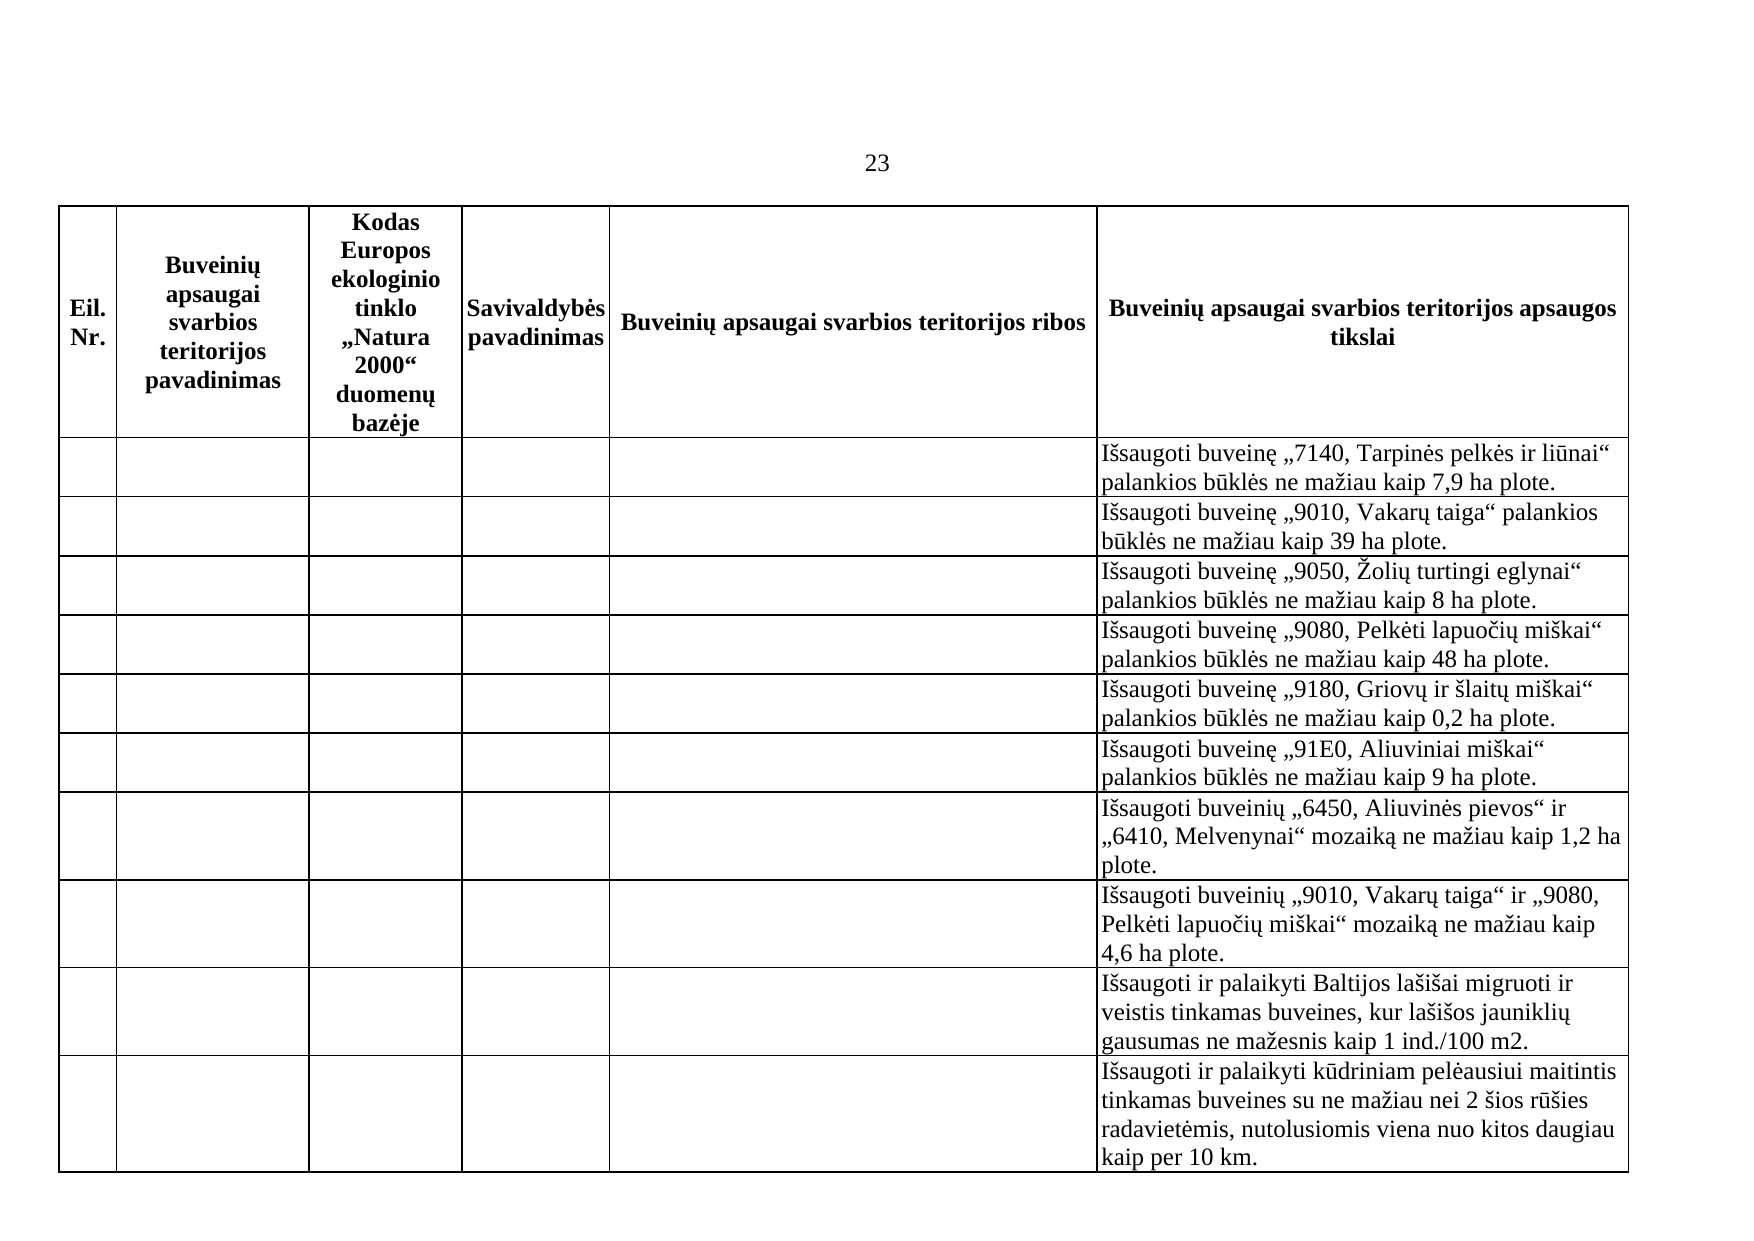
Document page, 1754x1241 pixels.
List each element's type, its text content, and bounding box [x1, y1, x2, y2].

table_cell Išsaugoti buveinių „9010, Vakarų taiga“ ir „9080, Pelkėti lapuočių miškai“ mozaiką ne mažiau kaip 4,6 ha plote. [1098, 881, 1628, 967]
table_cell Išsaugoti buveinę „91E0, Aliuviniai miškai“ palankios būklės ne mažiau kaip 9 ha plote. [1098, 734, 1628, 791]
table_header Savivaldybės pavadinimas [463, 207, 609, 437]
table_cell [610, 438, 1096, 496]
table_cell [60, 793, 116, 879]
table_cell [117, 557, 308, 614]
table_cell Išsaugoti buveinę „9180, Griovų ir šlaitų miškai“ palankios būklės ne mažiau kaip 0,2 ha plote. [1098, 675, 1628, 732]
table_cell [463, 616, 609, 673]
table_cell Išsaugoti buveinių „6450, Aliuvinės pievos“ ir „6410, Melvenynai“ mozaiką ne mažiau kaip 1,2 ha plote. [1098, 793, 1628, 879]
table_cell [117, 968, 308, 1054]
table_cell [117, 675, 308, 732]
table_cell [117, 1056, 308, 1171]
table_header Buveinių apsaugai svarbios teritorijos pavadinimas [117, 207, 308, 437]
table_cell [60, 438, 116, 496]
table_cell [117, 881, 308, 967]
table_cell [610, 1056, 1096, 1171]
table_cell [463, 881, 609, 967]
table_cell [117, 734, 308, 791]
table_cell [463, 793, 609, 879]
table_cell [60, 616, 116, 673]
table_cell [610, 616, 1096, 673]
table_cell Išsaugoti ir palaikyti kūdriniam pelėausiui maitintis tinkamas buveines su ne mažiau nei 2 šios rūšies radavietėmis, nutolusiomis viena nuo kitos daugiau kaip per 10 km. [1098, 1056, 1628, 1171]
table_cell [117, 497, 308, 555]
table_header Buveinių apsaugai svarbios teritorijos ribos [610, 207, 1096, 437]
table_cell [610, 734, 1096, 791]
table_header Eil. Nr. [60, 207, 116, 437]
table_cell [310, 968, 461, 1054]
table_cell [463, 557, 609, 614]
table_cell [310, 497, 461, 555]
table_cell Išsaugoti buveinę „9010, Vakarų taiga“ palankios būklės ne mažiau kaip 39 ha plote. [1098, 497, 1628, 555]
table_cell [610, 793, 1096, 879]
table_cell [60, 497, 116, 555]
table_cell [310, 438, 461, 496]
table_cell [60, 675, 116, 732]
table_cell [610, 881, 1096, 967]
table_cell [60, 1056, 116, 1171]
table_cell [117, 793, 308, 879]
table_cell [610, 675, 1096, 732]
table_cell [463, 968, 609, 1054]
table_cell [310, 557, 461, 614]
table_cell [117, 438, 308, 496]
table_cell [463, 1056, 609, 1171]
table_cell [60, 881, 116, 967]
table_cell [310, 881, 461, 967]
table_cell Išsaugoti buveinę „9050, Žolių turtingi eglynai“ palankios būklės ne mažiau kaip 8 ha plote. [1098, 557, 1628, 614]
table_cell [60, 968, 116, 1054]
table_cell [463, 734, 609, 791]
table_cell Išsaugoti buveinę „7140, Tarpinės pelkės ir liūnai“ palankios būklės ne mažiau kaip 7,9 ha plote. [1098, 438, 1628, 496]
table_cell [463, 675, 609, 732]
table_cell [60, 557, 116, 614]
table_cell [463, 438, 609, 496]
table_cell [463, 497, 609, 555]
table_cell [610, 557, 1096, 614]
table_cell [310, 734, 461, 791]
table_cell [310, 616, 461, 673]
table_header Kodas Europos ekologinio tinklo „Natura 2000“ duomenų bazėje [310, 207, 461, 437]
table_cell [310, 1056, 461, 1171]
table_cell [610, 497, 1096, 555]
table_cell Išsaugoti buveinę „9080, Pelkėti lapuočių miškai“ palankios būklės ne mažiau kaip 48 ha plote. [1098, 616, 1628, 673]
table_cell [310, 675, 461, 732]
table_cell [60, 734, 116, 791]
table_cell [117, 616, 308, 673]
table_header Buveinių apsaugai svarbios teritorijos apsaugos tikslai [1098, 207, 1628, 437]
table_cell Išsaugoti ir palaikyti Baltijos lašišai migruoti ir veistis tinkamas buveines, kur lašišos jauniklių gausumas ne mažesnis kaip 1 ind./100 m2. [1098, 968, 1628, 1054]
table_cell [310, 793, 461, 879]
table_cell [610, 968, 1096, 1054]
